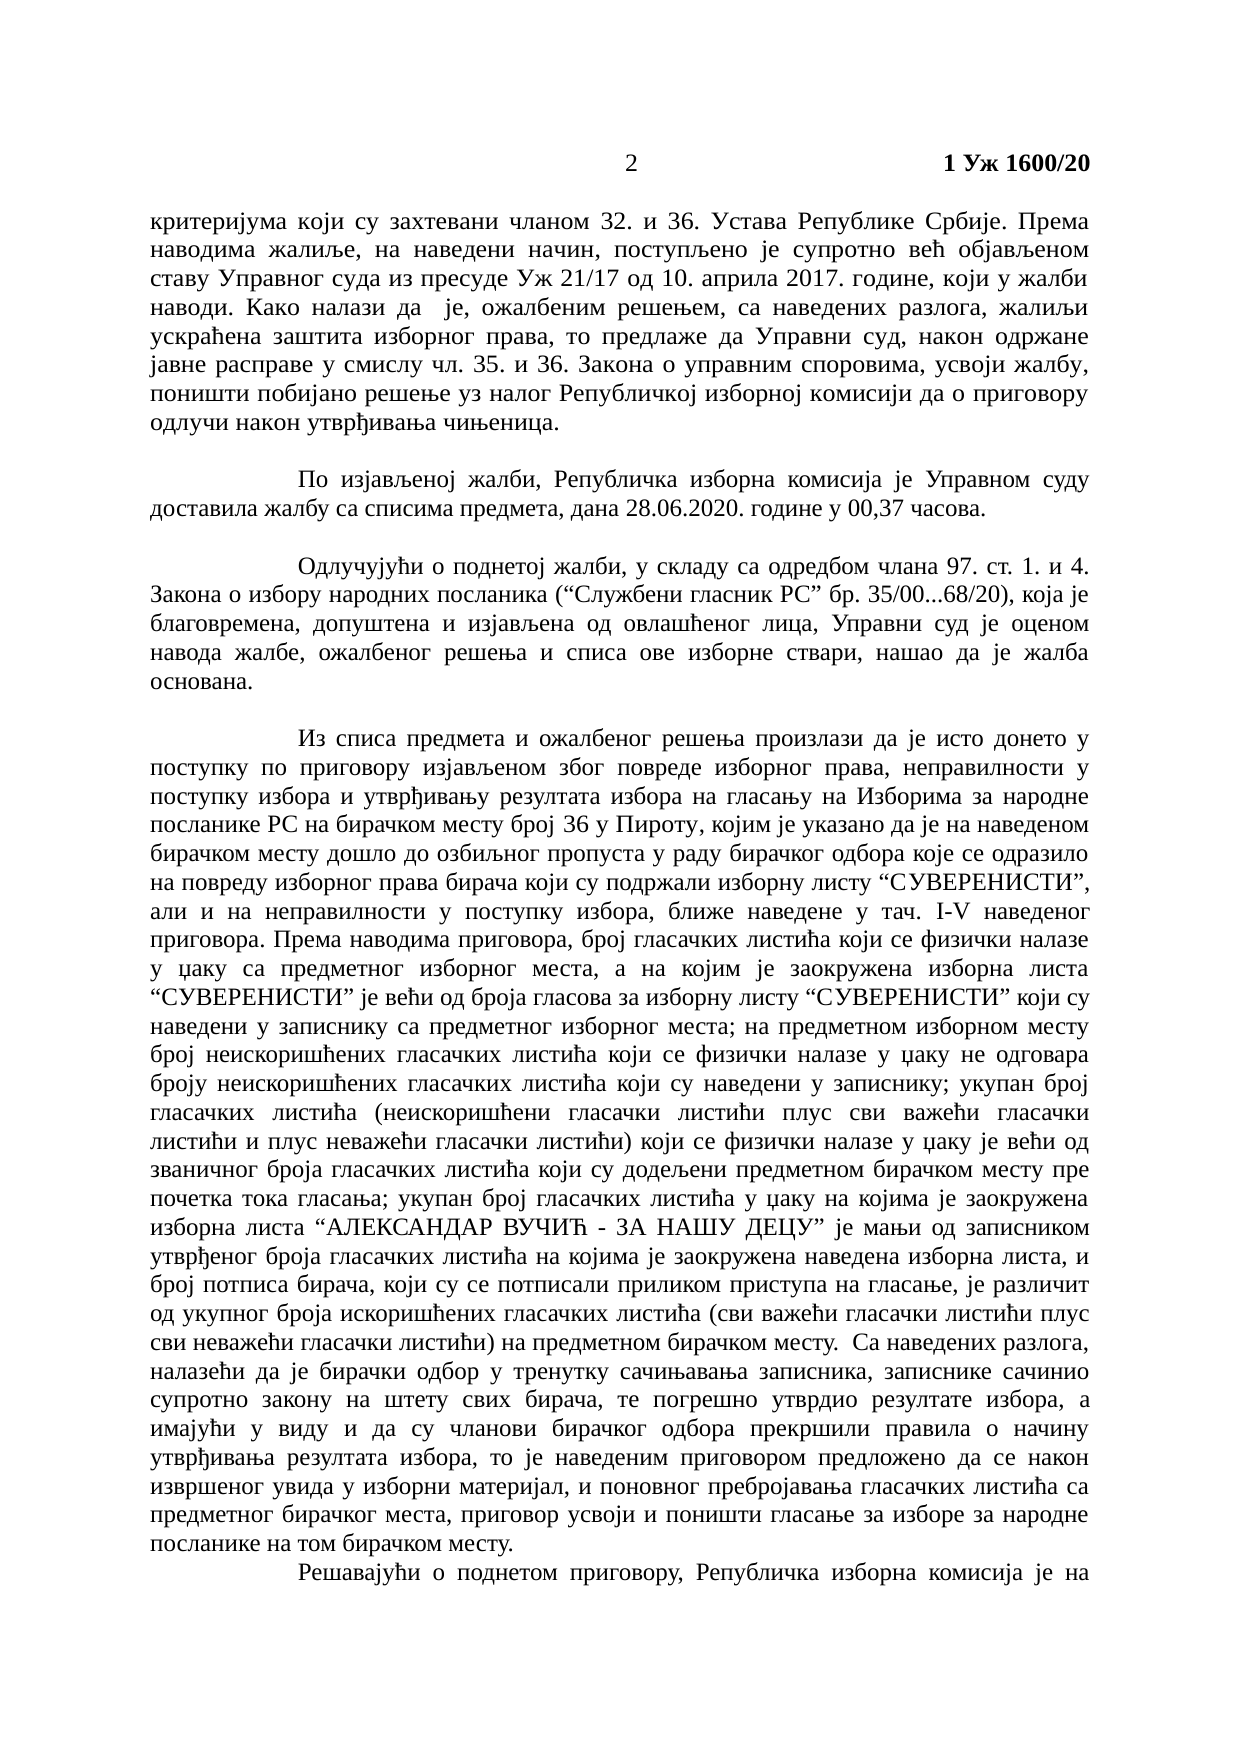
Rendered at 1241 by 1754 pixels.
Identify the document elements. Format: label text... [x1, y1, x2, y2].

text Из списа предмета и ожалбеног решења произлази да је исто донето у поступку по приговору изјављеном због повреде изборног права, неправилности у поступку избора и утврђивању резултата избора на гласању на Изборима за народне посланике РС на бирачком месту број 36 у Пироту, којим је указано да је на наведеном бирачком месту дошло до озбиљног пропуста у раду бирачког одбора које се одразило на повреду изборног права бирача који су подржали изборну листу “СУВЕРЕНИСТИ”, али и на неправилности у поступку избора, ближе наведене у тач. I-V наведеног приговора. Према наводима приговора, број гласачких листића који се физички налазе у џаку са предметног изборног места, а на којим је заокружена изборна листа “СУВЕРЕНИСТИ” је већи од броја гласова за изборну листу “СУВЕРЕНИСТИ” који су наведени у записнику са предметног изборног места; на предметном изборном месту број неискоришћених гласачких листића који се физички налазе у џаку не одговара броју неискоришћених гласачких листића који су наведени у записнику; укупан број гласачких листића (неискоришћени гласачки листићи плус сви важећи гласачки листићи и плус неважећи гласачки листићи) који се физички налазе у џаку је већи од званичног броја гласачких листића који су додељени предметном бирачком месту пре почетка тока гласања; укупан број гласачких листића у џаку на којима је заокружена изборна листа “АЛЕКСАНДАР ВУЧИЋ - ЗА НАШУ ДЕЦУ” је мањи од записником утврђеног броја гласачких листића на којима је заокружена наведена изборна листа, и број потписа бирача, који су се потписали приликом приступа на гласање, је различит од укупног броја искоришћених гласачких листића (сви важећи гласачки листићи плус сви неважећи гласачки листићи) на предметном бирачком месту. Са наведених разлога, налазећи да је бирачки одбор у тренутку сачињавања записника, записнике сачинио супротно закону на штету свих бирача, те погрешно утврдио резултате избора, а имајући у виду и да су чланови бирачког одбора прекршили правила о начину утврђивања резултата избора, то је наведеним приговором предложено да се након извршеног увида у изборни материјал, и поновног пребројавања гласачких листића са предметног бирачког места, приговор усвоји и поништи гласање за изборе за народне посланике на том бирачком месту. [150, 723, 1090, 1557]
text По изјављеној жалби, Републичка изборна комисија је Управном суду доставила жалбу са списима предмета, дана 28.06.2020. године у 00,37 часова. [150, 464, 1090, 522]
text Одлучујући о поднетој жалби, у складу са одредбом члана 97. ст. 1. и 4. Закона о избору народних посланика (“Службени гласник РС” бр. 35/00...68/20), која је благовремена, допуштена и изјављена од овлашћеног лица, Управни суд је оценом навода жалбе, ожалбеног решења и списа ове изборне ствари, нашао да је жалба основана. [150, 551, 1090, 694]
text критеријума који су захтевани чланом 32. и 36. Устава Републике Србије. Према наводима жалиље, на наведени начин, поступљено је супротно већ објављеном ставу Управног суда из пресуде Уж 21/17 од 10. априла 2017. године, који у жалби наводи. Како налази да је, ожалбеним решењем, са наведених разлога, жалиљи ускраћена заштита изборног права, то предлаже да Управни суд, након одржане јавне расправе у смислу чл. 35. и 36. Закона о управним споровима, усвоји жалбу, поништи побијано решење уз налог Републичкој изборној комисији да о приговору одлучи након утврђивања чињеница. [150, 206, 1090, 436]
text Решавајући о поднетом приговору, Републичка изборна комисија је на [150, 1557, 1090, 1586]
